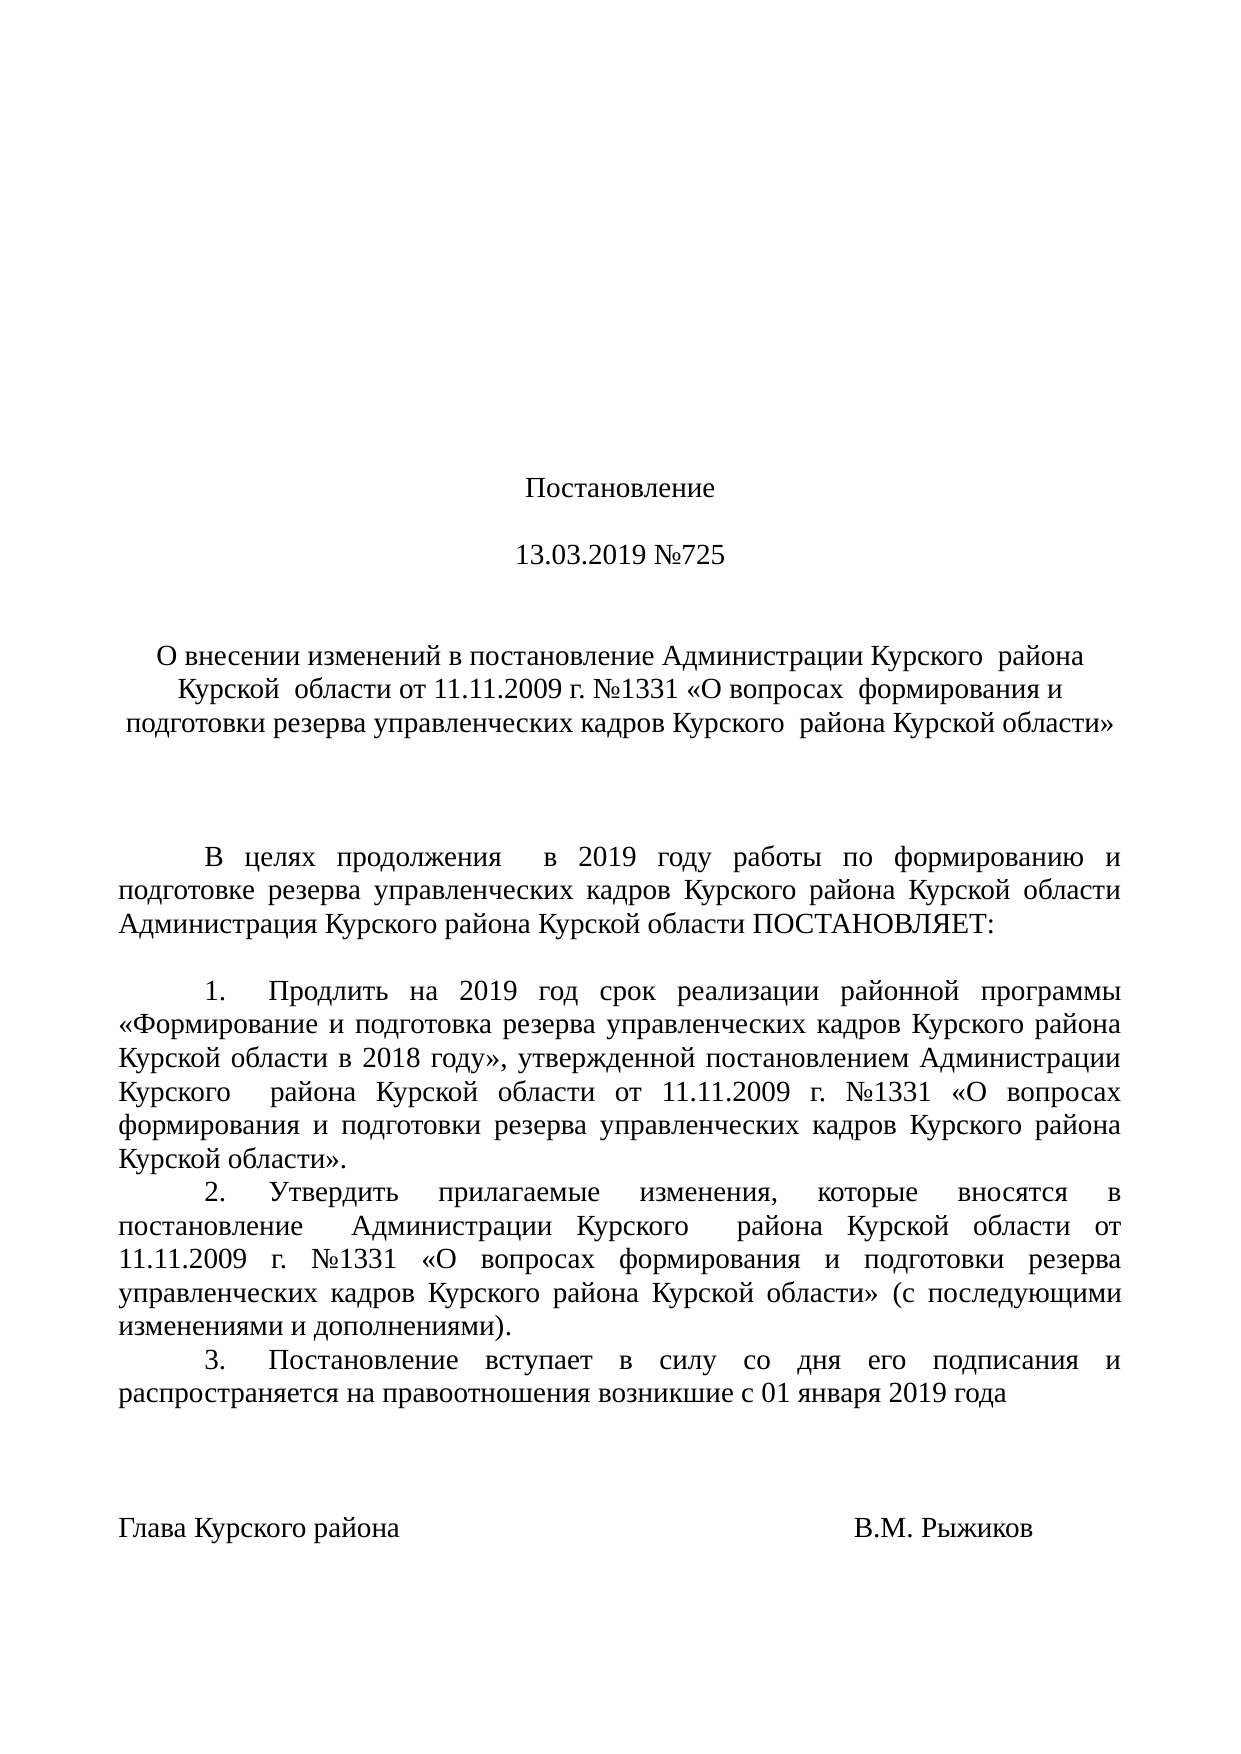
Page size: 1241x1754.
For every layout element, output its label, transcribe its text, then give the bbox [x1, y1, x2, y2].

list Продлить на 2019 год срок реализации районной программы «Формирование и подготовка резерва управленческих кадров Курского района Курской области в 2018 году», утвержденной постановлением Администрации Курского района Курской области от 11.11.2009 г. №1331 «О вопросах формирования и подготовки резерва управленческих кадров Курского района Курской области». [118, 973, 1122, 1174]
text О внесении изменений в постановление Администрации Курского района Курской области от 11.11.2009 г. №1331 «О вопросах формирования и подготовки резерва управленческих кадров Курского района Курской области» [118, 638, 1122, 738]
list Постановление вступает в силу со дня его подписания и распространяется на правоотношения возникшие с 01 января 2019 года [118, 1342, 1122, 1409]
text Постановление [118, 470, 1122, 503]
text В целях продолжения в 2019 году работы по формированию и подготовке резерва управленческих кадров Курского района Курской области Администрация Курского района Курской области ПОСТАНОВЛЯЕТ: [118, 839, 1122, 939]
list Утвердить прилагаемые изменения, которые вносятся в постановление Администрации Курского района Курской области от 11.11.2009 г. №1331 «О вопросах формирования и подготовки резерва управленческих кадров Курского района Курской области» (с последующими изменениями и дополнениями). [118, 1174, 1122, 1342]
text Глава Курского района В.М. Рыжиков [118, 1510, 1122, 1543]
text 13.03.2019 №725 [118, 537, 1122, 571]
